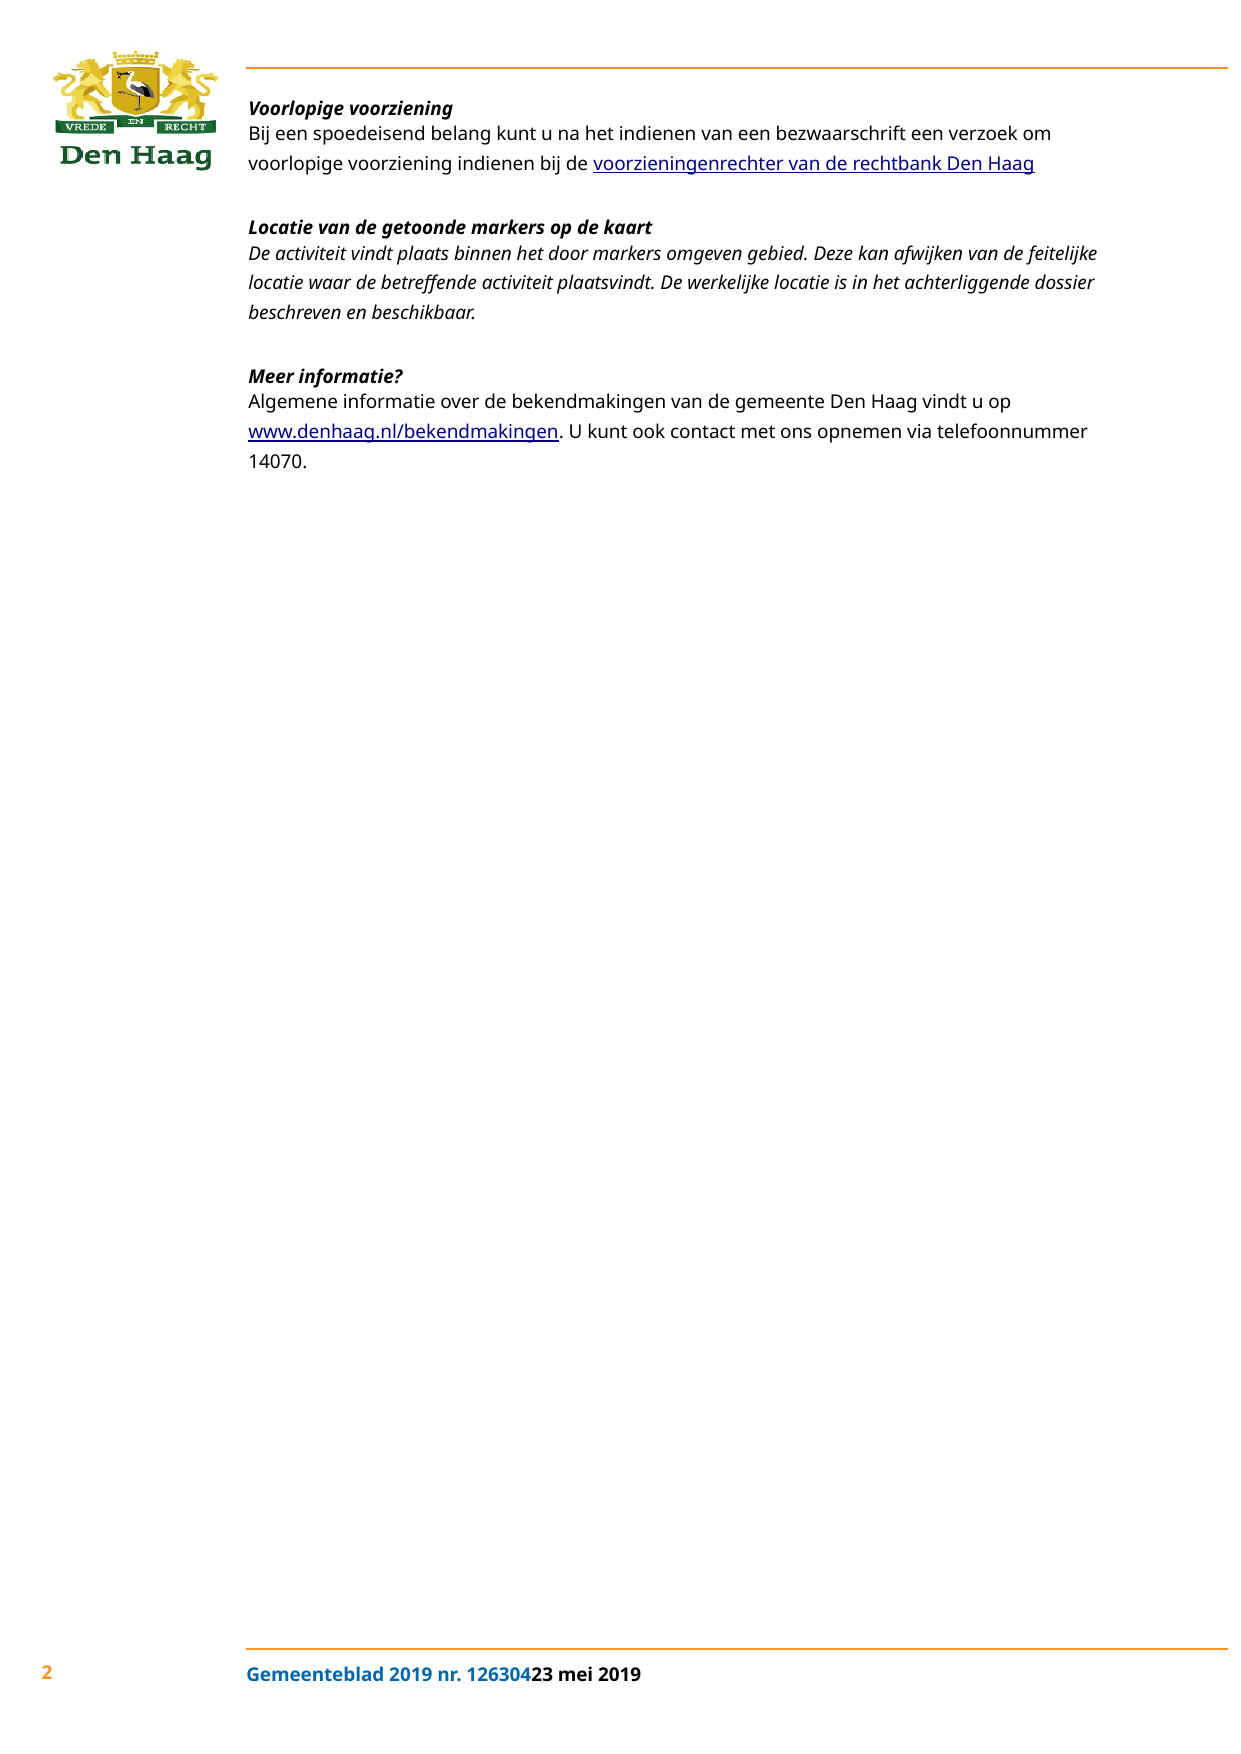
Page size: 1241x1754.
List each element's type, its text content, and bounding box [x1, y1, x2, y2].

text Voorlopige voorziening [248, 95, 1152, 121]
text Meer informatie? [248, 363, 1152, 389]
text De activiteit vindt plaats binnen het door markers omgeven gebied. Deze kan afwijken van de feitelijke locatie waar de betreffende activiteit plaatsvindt. De werkelijke locatie is in het achterliggende dossier beschreven en beschikbaar. [248, 240, 1152, 325]
text Algemene informatie over de bekendmakingen van de gemeente Den Haag vindt u op www.denhaag.nl/bekendmakingen. U kunt ook contact met ons opnemen via telefoonnummer 14070. [248, 389, 1152, 473]
picture [41, 47, 231, 172]
text Bij een spoedeisend belang kunt u na het indienen van een bezwaarschrift een verzoek om voorlopige voorziening indienen bij de voorzieningenrechter van de rechtbank Den Haag [248, 121, 1152, 176]
text Locatie van de getoonde markers op de kaart [248, 214, 1152, 240]
